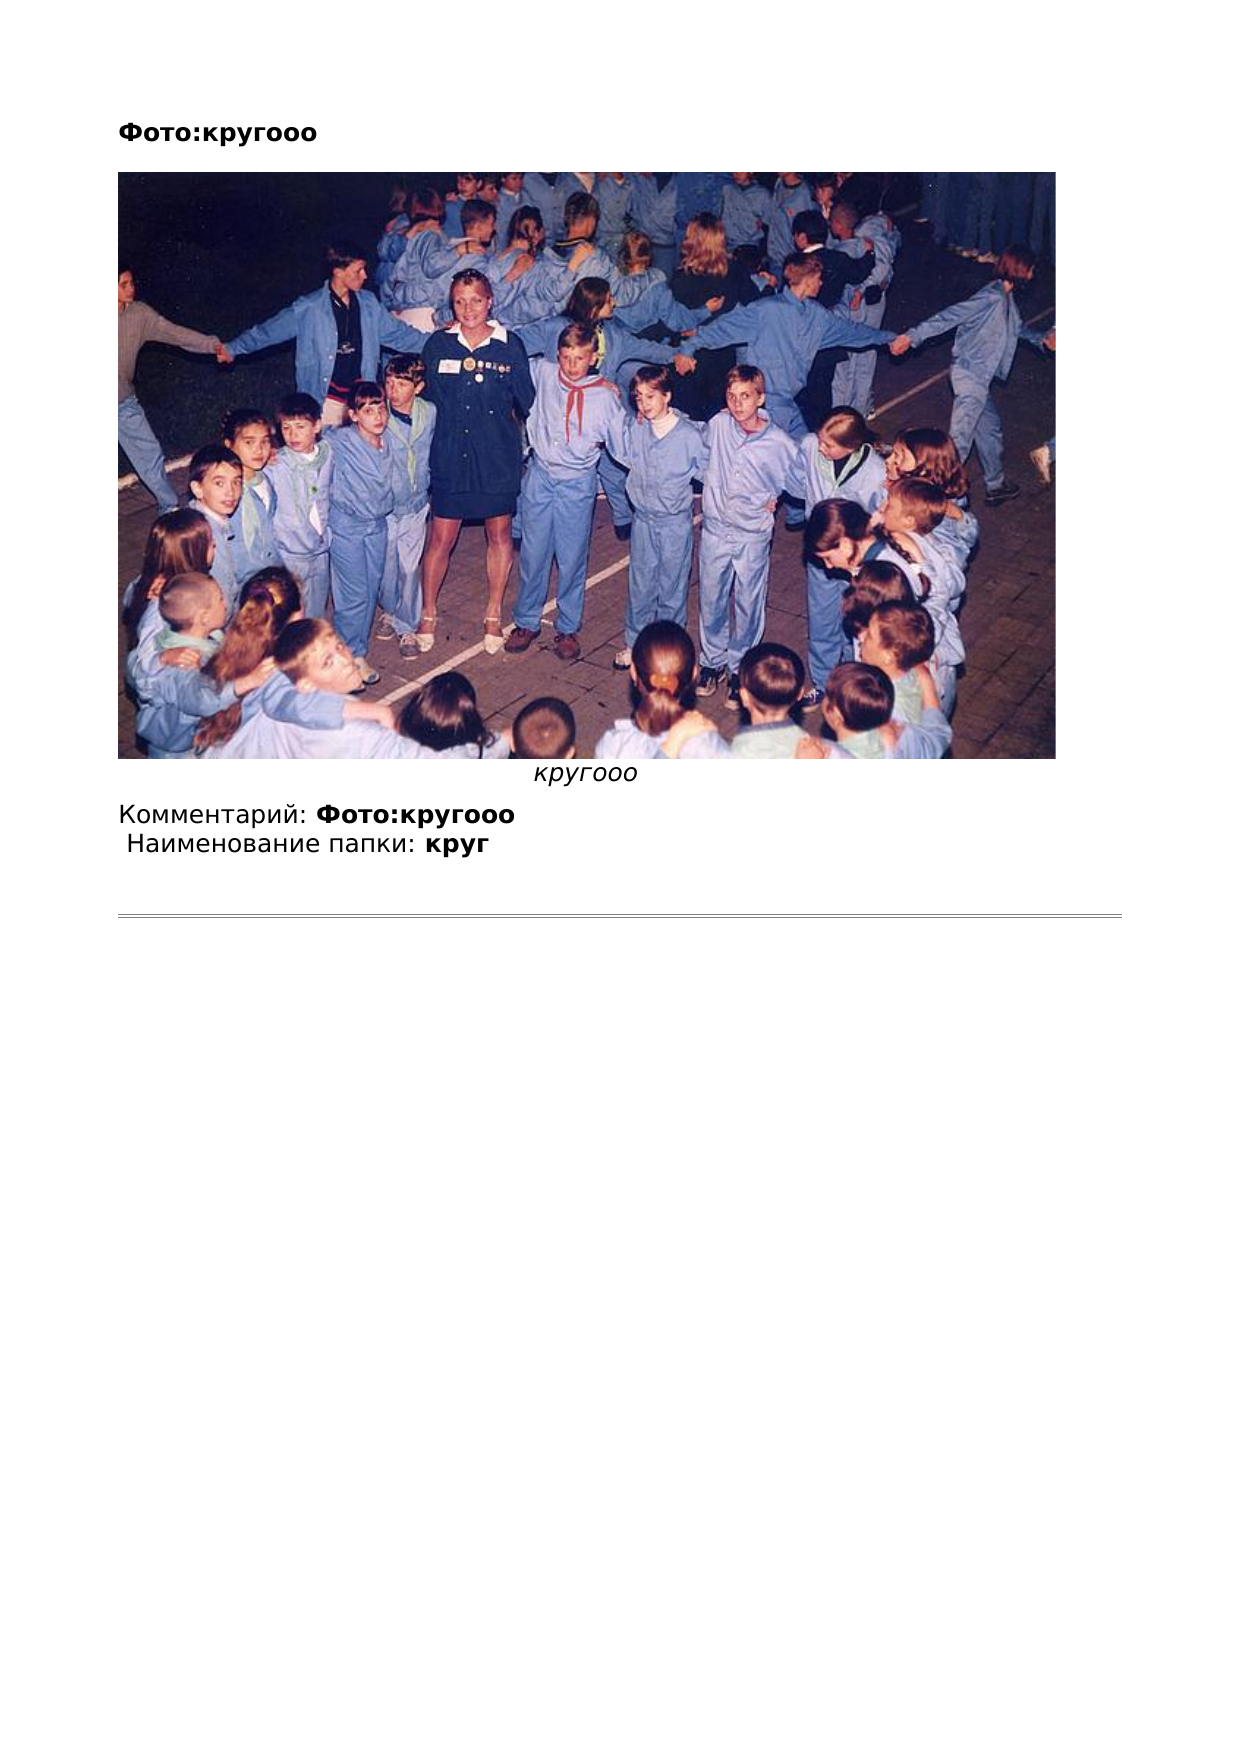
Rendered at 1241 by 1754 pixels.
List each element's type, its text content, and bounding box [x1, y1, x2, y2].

text кругооо [118, 759, 1056, 787]
text Комментарий: Фото:кругооо Наименование папки: круг [118, 800, 1122, 887]
picture [118, 172, 1056, 759]
subtitle Фото:кругооо [118, 118, 1122, 147]
